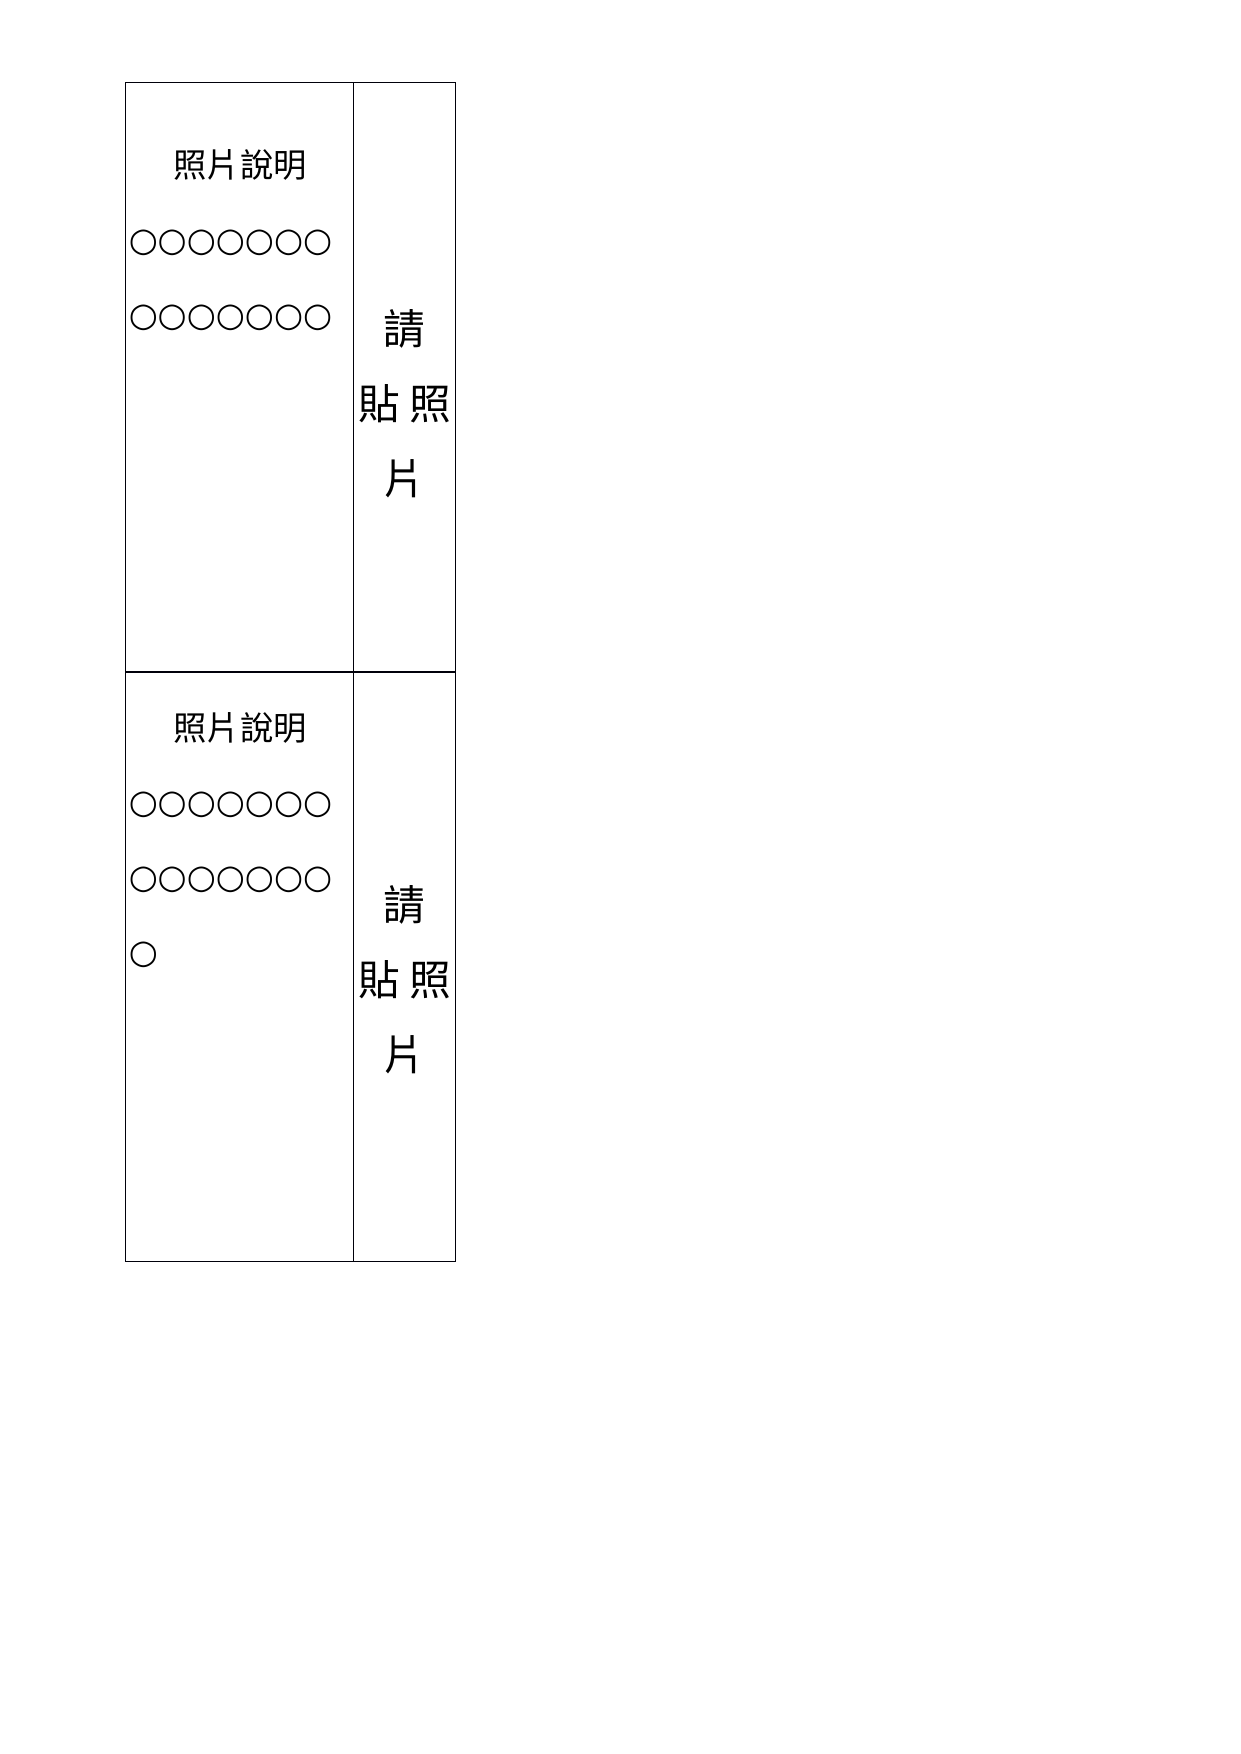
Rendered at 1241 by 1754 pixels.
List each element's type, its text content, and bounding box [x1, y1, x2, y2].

table_cell 照片說明 ○○○○○○○○○○○○○○ [126, 83, 353, 671]
table_cell 請 貼 照 片 [354, 83, 455, 671]
table_cell 請 貼 照 片 [354, 673, 455, 1261]
table_cell 照片說明 ○○○○○○○○○○○○○○○ [126, 673, 353, 1261]
